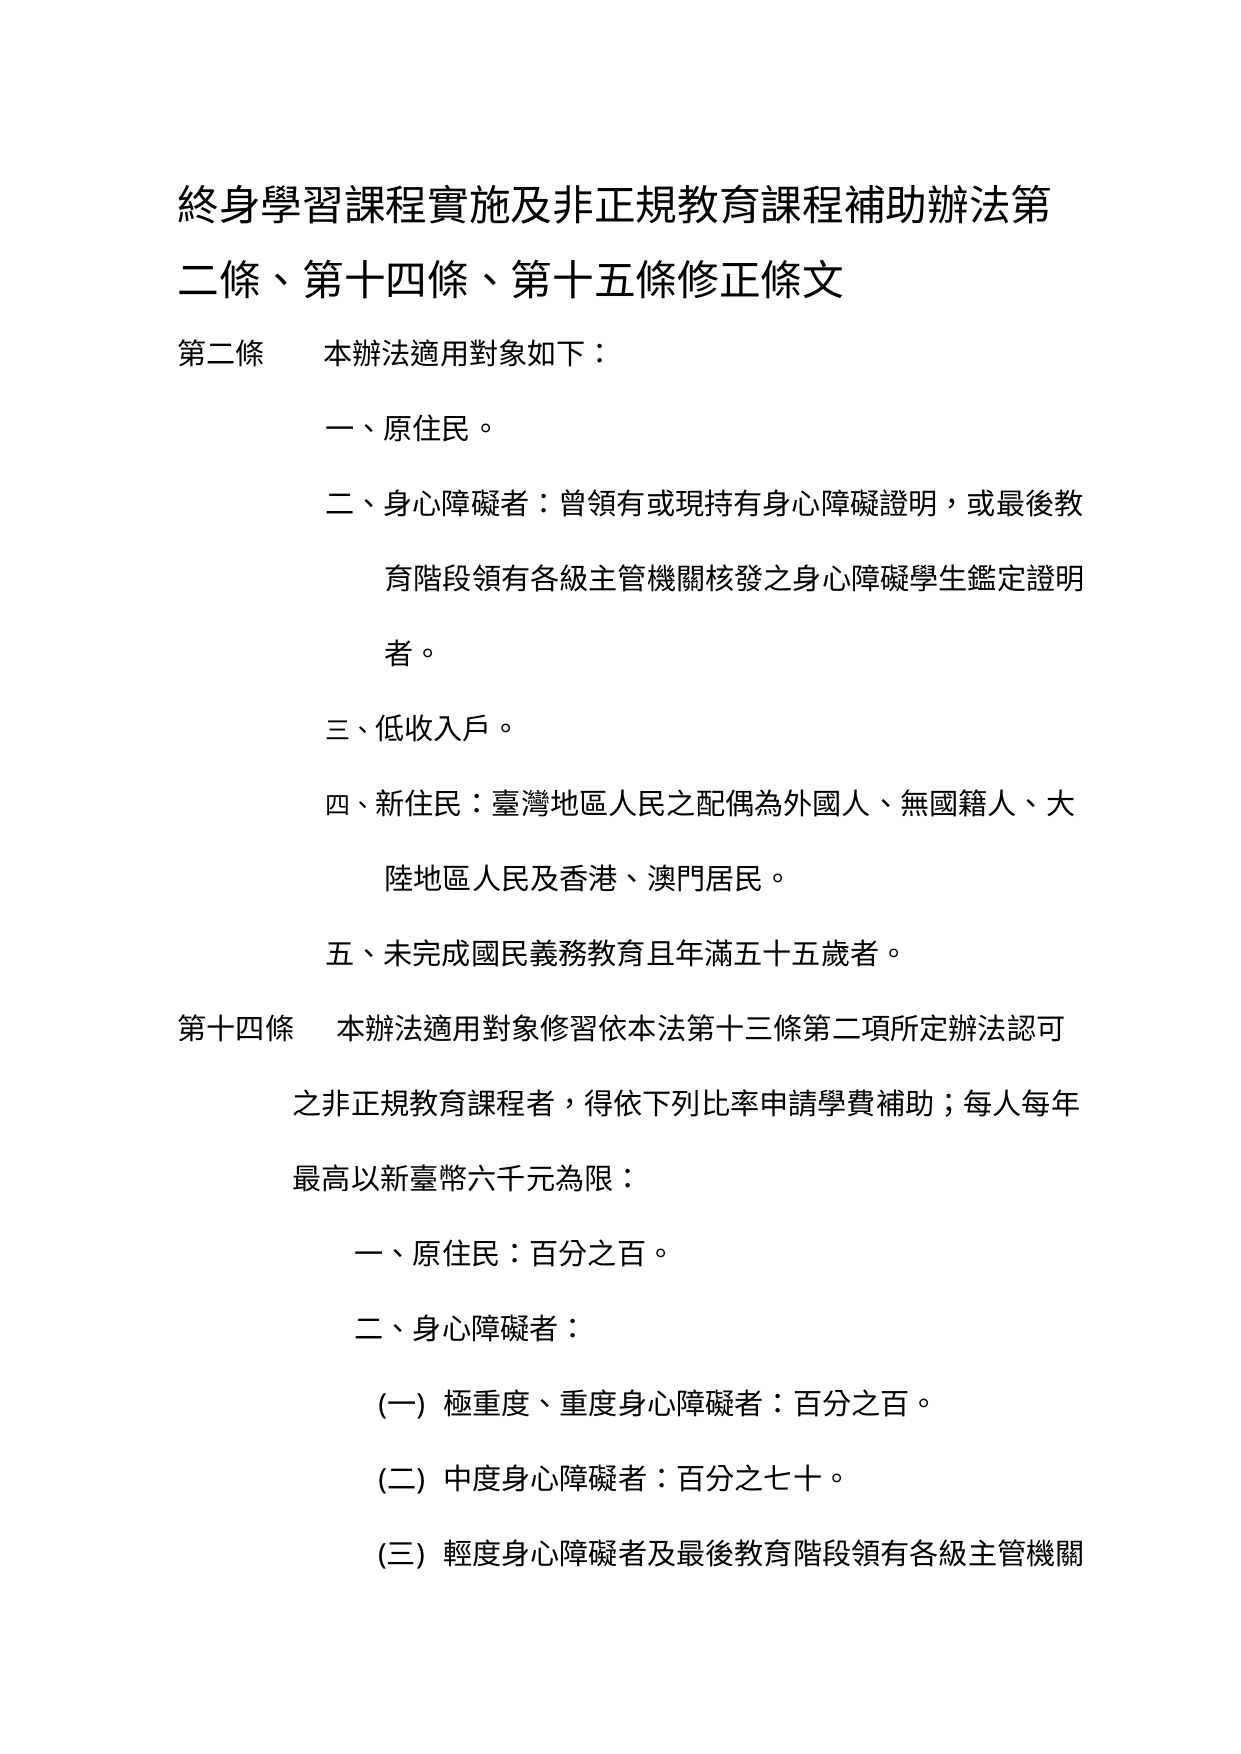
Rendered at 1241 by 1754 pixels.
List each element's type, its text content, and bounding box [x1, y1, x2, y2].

text 終身學習課程實施及非正規教育課程補助辦法第二條、第十四條、第十五條修正條文 [177, 164, 1092, 314]
text 第十四條 本辦法適用對象修習依本法第十三條第二項所定辦法認可之非正規教育課程者，得依下列比率申請學費補助；每人每年最高以新臺幣六千元為限： [177, 989, 1092, 1214]
list 極重度、重度身心障礙者：百分之百。 [372, 1364, 1092, 1439]
list 低收入戶。 [325, 689, 1092, 764]
list 新住民：臺灣地區人民之配偶為外國人、無國籍人、大陸地區人民及香港、澳門居民。 [325, 764, 1092, 914]
list 輕度身心障礙者及最後教育階段領有各級主管機關 [378, 1514, 1092, 1589]
list 原住民：百分之百。 [227, 1214, 1092, 1289]
list 未完成國民義務教育且年滿五十五歲者。 [325, 914, 1092, 989]
text 第二條 本辦法適用對象如下： [177, 314, 1092, 389]
list 原住民。 [227, 389, 1092, 464]
list 身心障礙者：曾領有或現持有身心障礙證明，或最後教育階段領有各級主管機關核發之身心障礙學生鑑定證明者。 [325, 464, 1092, 689]
list 身心障礙者： [227, 1289, 1092, 1364]
list 中度身心障礙者：百分之七十。 [224, 1439, 1092, 1514]
